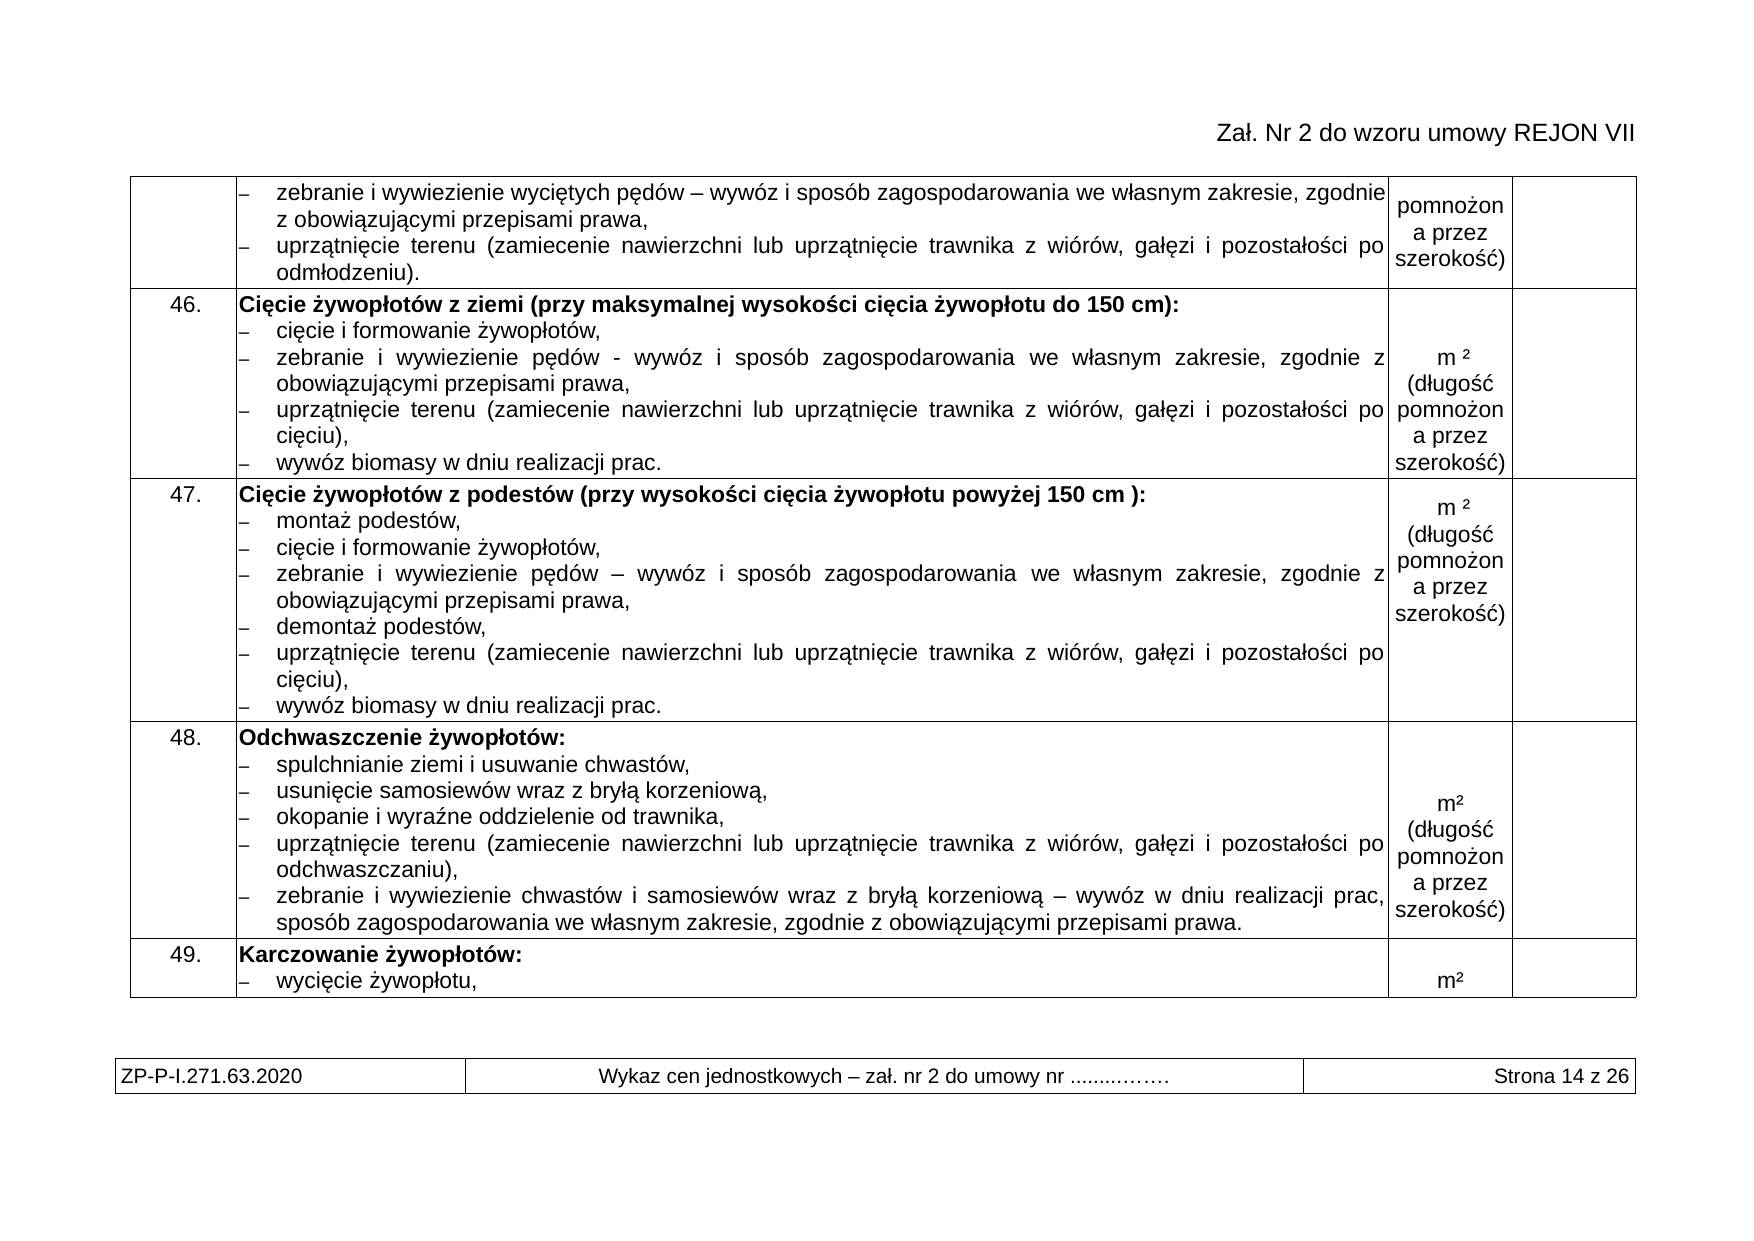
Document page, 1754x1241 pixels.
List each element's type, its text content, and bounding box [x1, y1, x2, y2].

table_cell [131, 289, 236, 478]
table_cell Cięcie żywopłotów z podestów (przy wysokości cięcia żywopłotu powyżej 150 cm ): montaż podestów, cięcie i formowanie żywopłotów, zebranie i wywiezienie pędów – wywóz i sposób zagospodarowania we własnym zakresie, zgodnie z obowiązującymi przepisami prawa, demontaż podestów, uprzątnięcie terenu (zamiecenie nawierzchni lub uprzątnięcie trawnika z wiórów, gałęzi i pozostałości po cięciu), wywóz biomasy w dniu realizacji prac. [237, 479, 1388, 721]
table_cell [131, 722, 236, 938]
table_cell [1513, 289, 1636, 478]
table_cell [131, 177, 236, 288]
table_cell [1513, 479, 1636, 721]
table_cell [131, 479, 236, 721]
table_cell m² [1389, 939, 1512, 997]
table_cell m ² (długość pomnożona przez szerokość) [1389, 289, 1512, 478]
table_cell Cięcie żywopłotów z ziemi (przy maksymalnej wysokości cięcia żywopłotu do 150 cm): cięcie i formowanie żywopłotów, zebranie i wywiezienie pędów - wywóz i sposób zagospodarowania we własnym zakresie, zgodnie z obowiązującymi przepisami prawa, uprzątnięcie terenu (zamiecenie nawierzchni lub uprzątnięcie trawnika z wiórów, gałęzi i pozostałości po cięciu), wywóz biomasy w dniu realizacji prac. [237, 289, 1388, 478]
table_cell pomnożona przez szerokość) [1389, 177, 1512, 288]
table_cell Odmłodzenie żywopłotów: wycięcie pędów w starych żywopłotach, skrócenie wszystkich pędów do wysokości podanej przez Zamawiającego w zależności od gatunku krzewów, zebranie i wywiezienie wyciętych pędów – wywóz i sposób zagospodarowania we własnym zakresie, zgodnie z obowiązującymi przepisami prawa, uprzątnięcie terenu (zamiecenie nawierzchni lub uprzątnięcie trawnika z wiórów, gałęzi i pozostałości po odmłodzeniu). [237, 177, 1388, 288]
table_cell Karczowanie żywopłotów: wycięcie żywopłotu, wykopanie karpin, wywiezienie karpin i ściętych pędów – wywóz i sposób zagospodarowania we własnym zakresie, zgodnie z obowiązującymi przepisami prawa, zasypanie dołów, wyrównanie powierzchni, uprzątnięcie terenu (zamiecenie nawierzchni lub uprzątnięcie trawnika z wiórów, gałęzi i pozostałości po karczowaniu), wywóz biomasy najpóźniej dzień po karczowaniu. [237, 939, 1388, 997]
table_cell [1513, 722, 1636, 938]
table_cell [1513, 939, 1636, 997]
table_cell m ² (długość pomnożona przez szerokość) [1389, 479, 1512, 721]
table_cell m² (długość pomnożona przez szerokość) [1389, 722, 1512, 938]
table_cell [131, 939, 236, 997]
table_cell [1513, 177, 1636, 288]
table_cell Odchwaszczenie żywopłotów: spulchnianie ziemi i usuwanie chwastów, usunięcie samosiewów wraz z bryłą korzeniową, okopanie i wyraźne oddzielenie od trawnika, uprzątnięcie terenu (zamiecenie nawierzchni lub uprzątnięcie trawnika z wiórów, gałęzi i pozostałości po odchwaszczaniu), zebranie i wywiezienie chwastów i samosiewów wraz z bryłą korzeniową – wywóz w dniu realizacji prac, sposób zagospodarowania we własnym zakresie, zgodnie z obowiązującymi przepisami prawa. [237, 722, 1388, 938]
